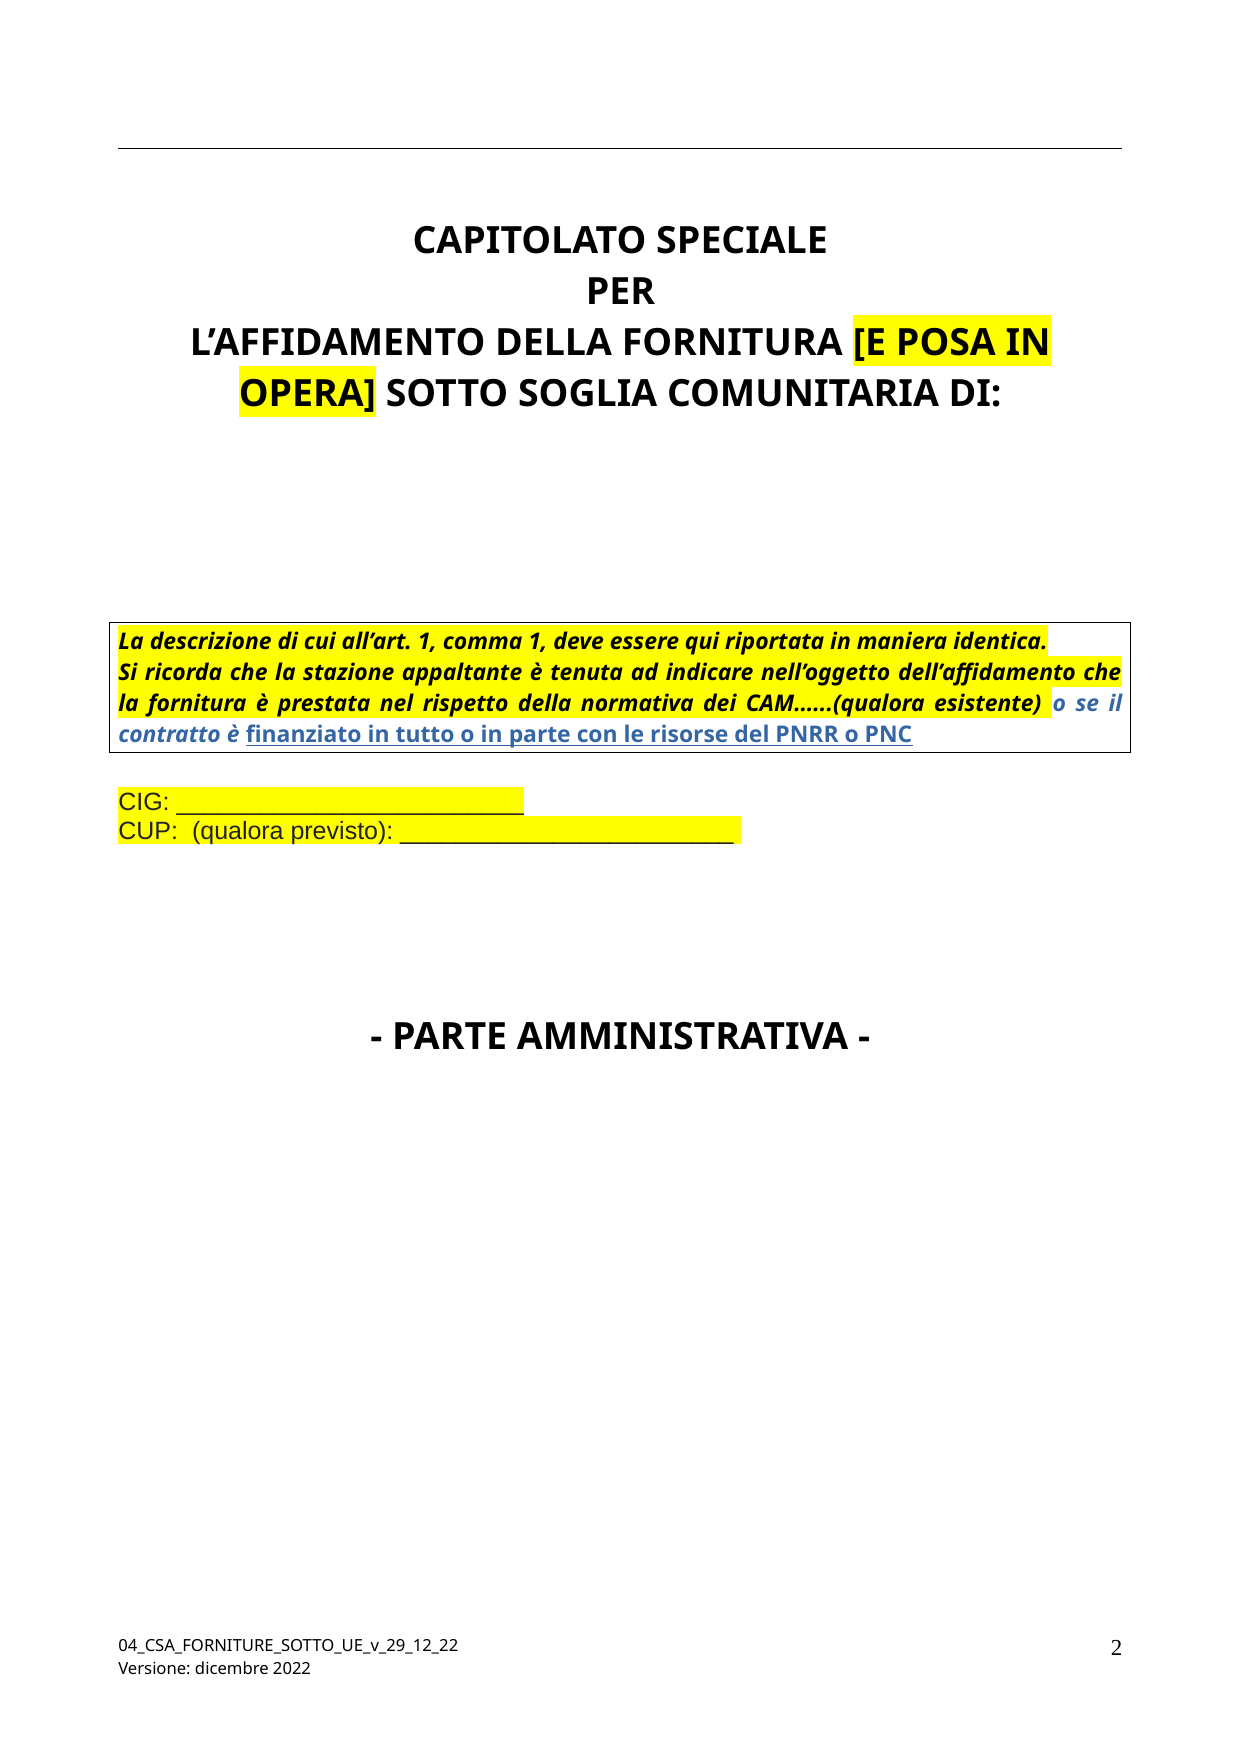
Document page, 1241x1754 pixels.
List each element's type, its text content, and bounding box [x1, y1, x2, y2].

text CIG: _________________________ [118, 787, 1122, 816]
text - PARTE AMMINISTRATIVA - [118, 1009, 1122, 1060]
text CAPITOLATO SPECIALE [118, 213, 1122, 264]
text Si ricorda che la stazione appaltante è tenuta ad indicare nell’oggetto dell’affidamento che la fornitura è prestata nel rispetto della normativa dei CAM…...(qualora esistente) o se il contratto è finanziato in tutto o in parte con le risorse del PNRR o PNC [110, 653, 1130, 752]
text CUP: (qualora previsto): ________________________ [118, 816, 1122, 844]
text L’AFFIDAMENTO DELLA FORNITURA [E POSA IN OPERA] SOTTO SOGLIA COMUNITARIA DI: [118, 315, 1122, 417]
text La descrizione di cui all’art. 1, comma 1, deve essere qui riportata in maniera identica. [110, 623, 1130, 653]
text PER [118, 264, 1122, 315]
